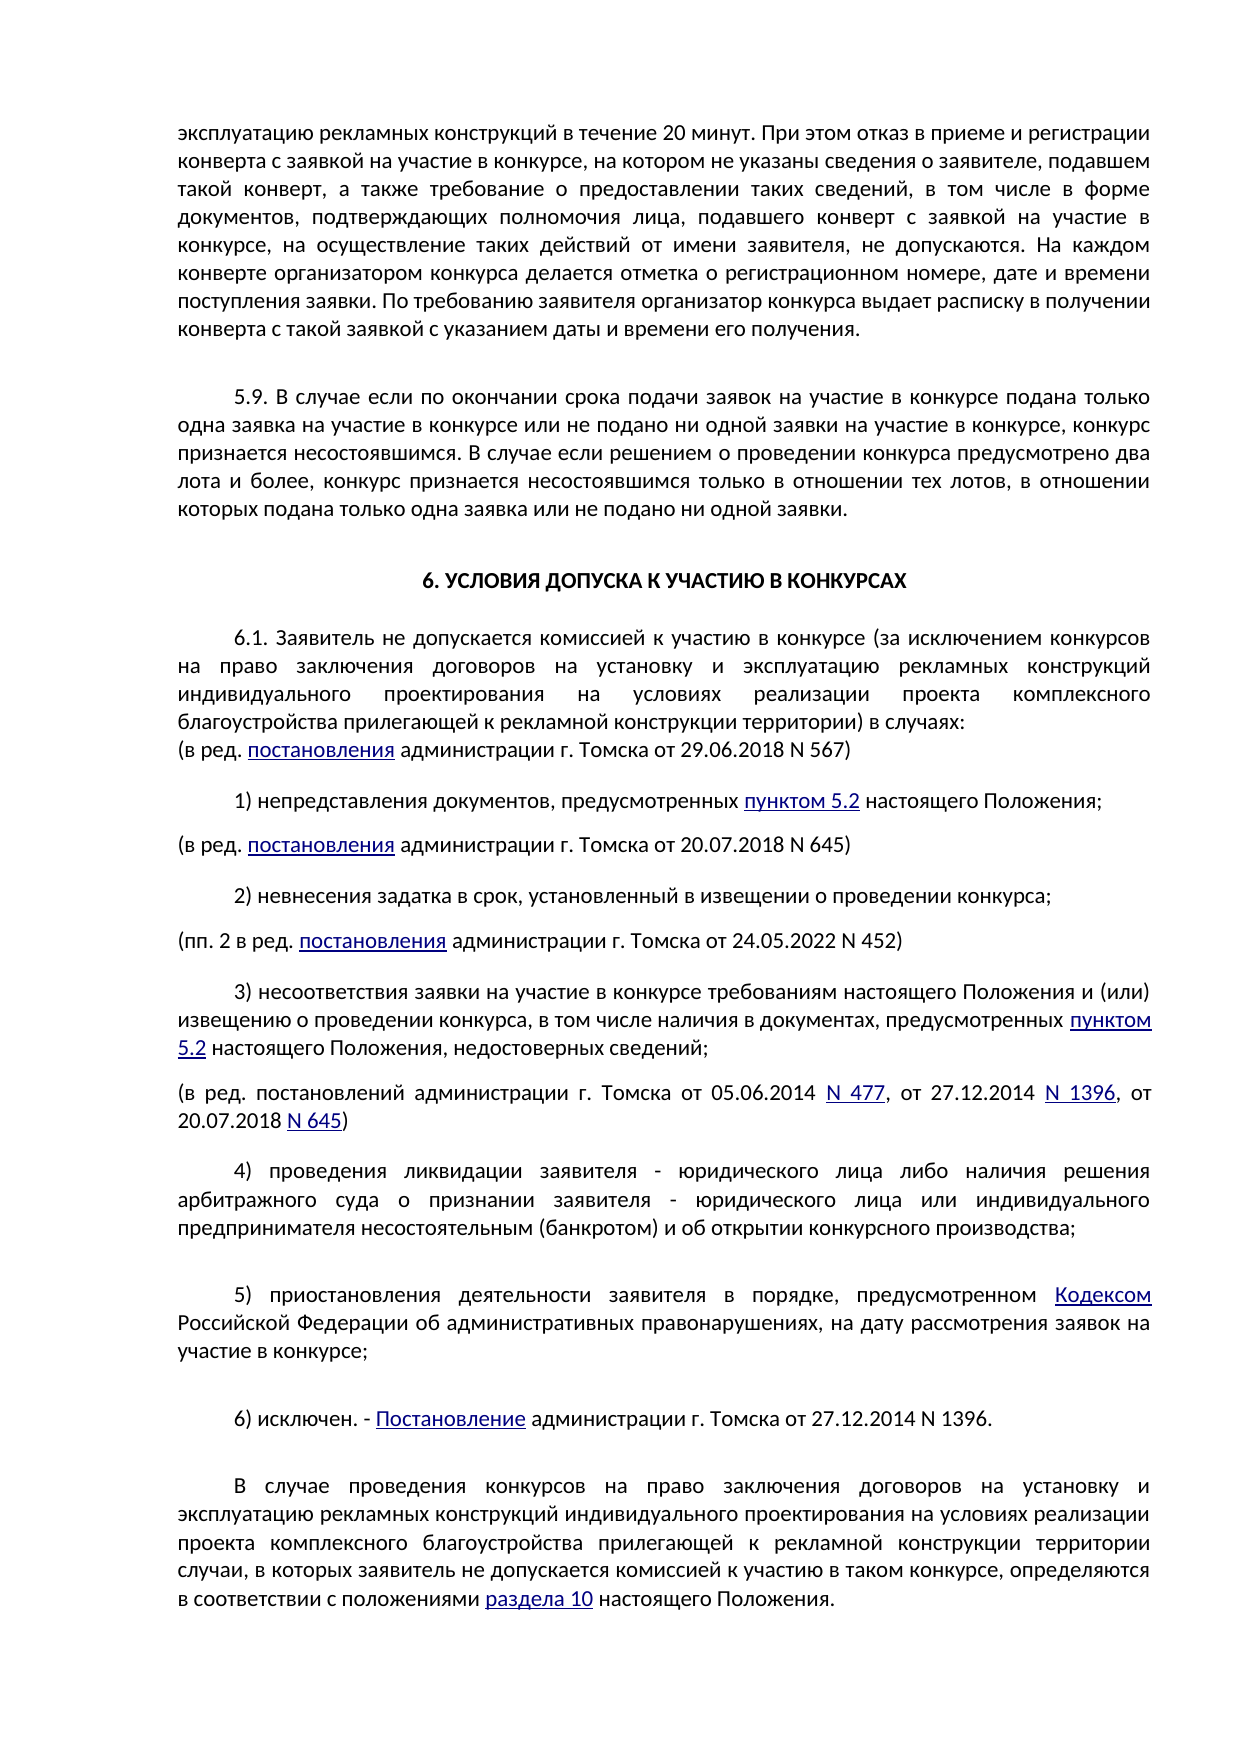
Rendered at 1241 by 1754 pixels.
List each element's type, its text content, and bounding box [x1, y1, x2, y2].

text 2) невнесения задатка в срок, установленный в извещении о проведении конкурса; [177, 881, 1152, 909]
text В случае проведения конкурсов на право заключения договоров на установку и эксплуатацию рекламных конструкций индивидуального проектирования на условиях реализации проекта комплексного благоустройства прилегающей к рекламной конструкции территории случаи, в которых заявитель не допускается комиссией к участию в таком конкурсе, определяются в соответствии с положениями раздела 10 настоящего Положения. [177, 1472, 1152, 1612]
text (в ред. постановления администрации г. Томска от 29.06.2018 N 567) [177, 735, 1152, 763]
text 5) приостановления деятельности заявителя в порядке, предусмотренном Кодексом Российской Федерации об административных правонарушениях, на дату рассмотрения заявок на участие в конкурсе; [177, 1280, 1152, 1364]
text 4) проведения ликвидации заявителя - юридического лица либо наличия решения арбитражного суда о признании заявителя - юридического лица или индивидуального предпринимателя несостоятельным (банкротом) и об открытии конкурсного производства; [177, 1157, 1152, 1241]
text 3) несоответствия заявки на участие в конкурсе требованиям настоящего Положения и (или) извещению о проведении конкурса, в том числе наличия в документах, предусмотренных пунктом 5.2 настоящего Положения, недостоверных сведений; [177, 977, 1152, 1061]
text 5.9. В случае если по окончании срока подачи заявок на участие в конкурсе подана только одна заявка на участие в конкурсе или не подано ни одной заявки на участие в конкурсе, конкурс признается несостоявшимся. В случае если решением о проведении конкурса предусмотрено два лота и более, конкурс признается несостоявшимся только в отношении тех лотов, в отношении которых подана только одна заявка или не подано ни одной заявки. [177, 382, 1152, 522]
text (пп. 2 в ред. постановления администрации г. Томска от 24.05.2022 N 452) [177, 926, 1152, 954]
text 6.1. Заявитель не допускается комиссией к участию в конкурсе (за исключением конкурсов на право заключения договоров на установку и эксплуатацию рекламных конструкций индивидуального проектирования на условиях реализации проекта комплексного благоустройства прилегающей к рекламной конструкции территории) в случаях: [177, 623, 1152, 735]
text 1) непредставления документов, предусмотренных пунктом 5.2 настоящего Положения; [177, 786, 1152, 814]
text (в ред. постановлений администрации г. Томска от 05.06.2014 N 477, от 27.12.2014 N 1396, от 20.07.2018 N 645) [177, 1078, 1152, 1134]
text эксплуатацию рекламных конструкций в течение 20 минут. При этом отказ в приеме и регистрации конверта с заявкой на участие в конкурсе, на котором не указаны сведения о заявителе, подавшем такой конверт, а также требование о предоставлении таких сведений, в том числе в форме документов, подтверждающих полномочия лица, подавшего конверт с заявкой на участие в конкурсе, на осуществление таких действий от имени заявителя, не допускаются. На каждом конверте организатором конкурса делается отметка о регистрационном номере, дате и времени поступления заявки. По требованию заявителя организатор конкурса выдает расписку в получении конверта с такой заявкой с указанием даты и времени его получения. [177, 118, 1152, 342]
text 6) исключен. - Постановление администрации г. Томска от 27.12.2014 N 1396. [177, 1404, 1152, 1432]
title 6. УСЛОВИЯ ДОПУСКА К УЧАСТИЮ В КОНКУРСАХ [177, 567, 1152, 595]
text (в ред. постановления администрации г. Томска от 20.07.2018 N 645) [177, 830, 1152, 858]
